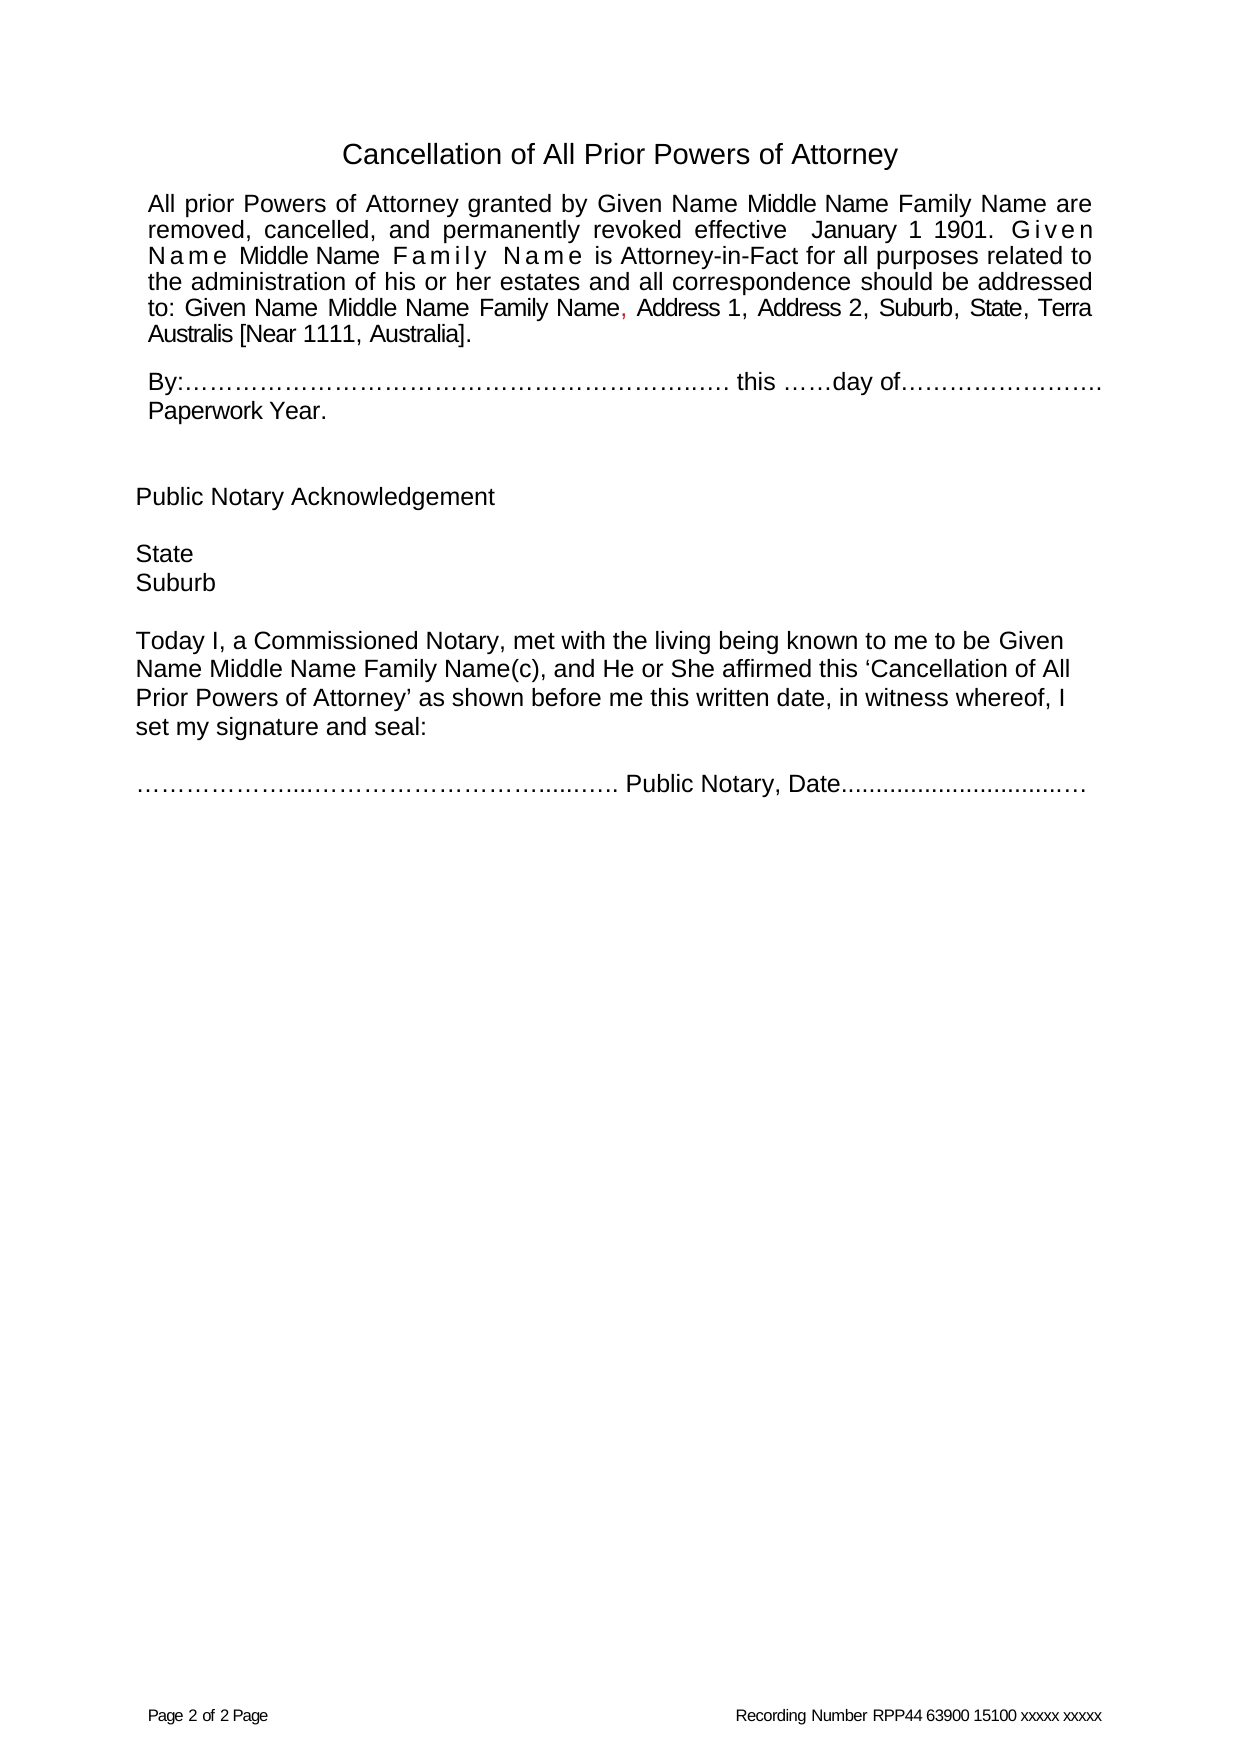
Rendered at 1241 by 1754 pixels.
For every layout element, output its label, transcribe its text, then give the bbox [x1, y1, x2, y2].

text Suburb [135, 568, 1105, 597]
text State [135, 539, 1105, 568]
text Public Notary Acknowledgement [135, 482, 1105, 511]
text ………………....………………………......….. Public Notary, Date................................… [135, 769, 1105, 798]
text All prior Powers of Attorney granted by Given Name Middle Name Family Name are removed, cancelled, and permanently revoked effective January 1 1901. Given Name Middle Name Family Name is Attorney-in-Fact for all purposes related to the administration of his or her estates and all correspondence should be addressed to: Given Name Middle Name Family Name, Address 1, Address 2, Suburb, State, Terra Australis [Near 1111, Australia]. [148, 192, 1093, 347]
title Cancellation of All Prior Powers of Attorney [135, 137, 1105, 170]
text By:……………………………………………………..…. this ……day of……………………. Paperwork Year. [148, 367, 1105, 424]
text Today I, a Commissioned Notary, met with the living being known to me to be Given Name Middle Name Family Name(c), and He or She affirmed this ‘Cancellation of All Prior Powers of Attorney’ as shown before me this written date, in witness whereof, I set my signature and seal: [135, 626, 1105, 741]
